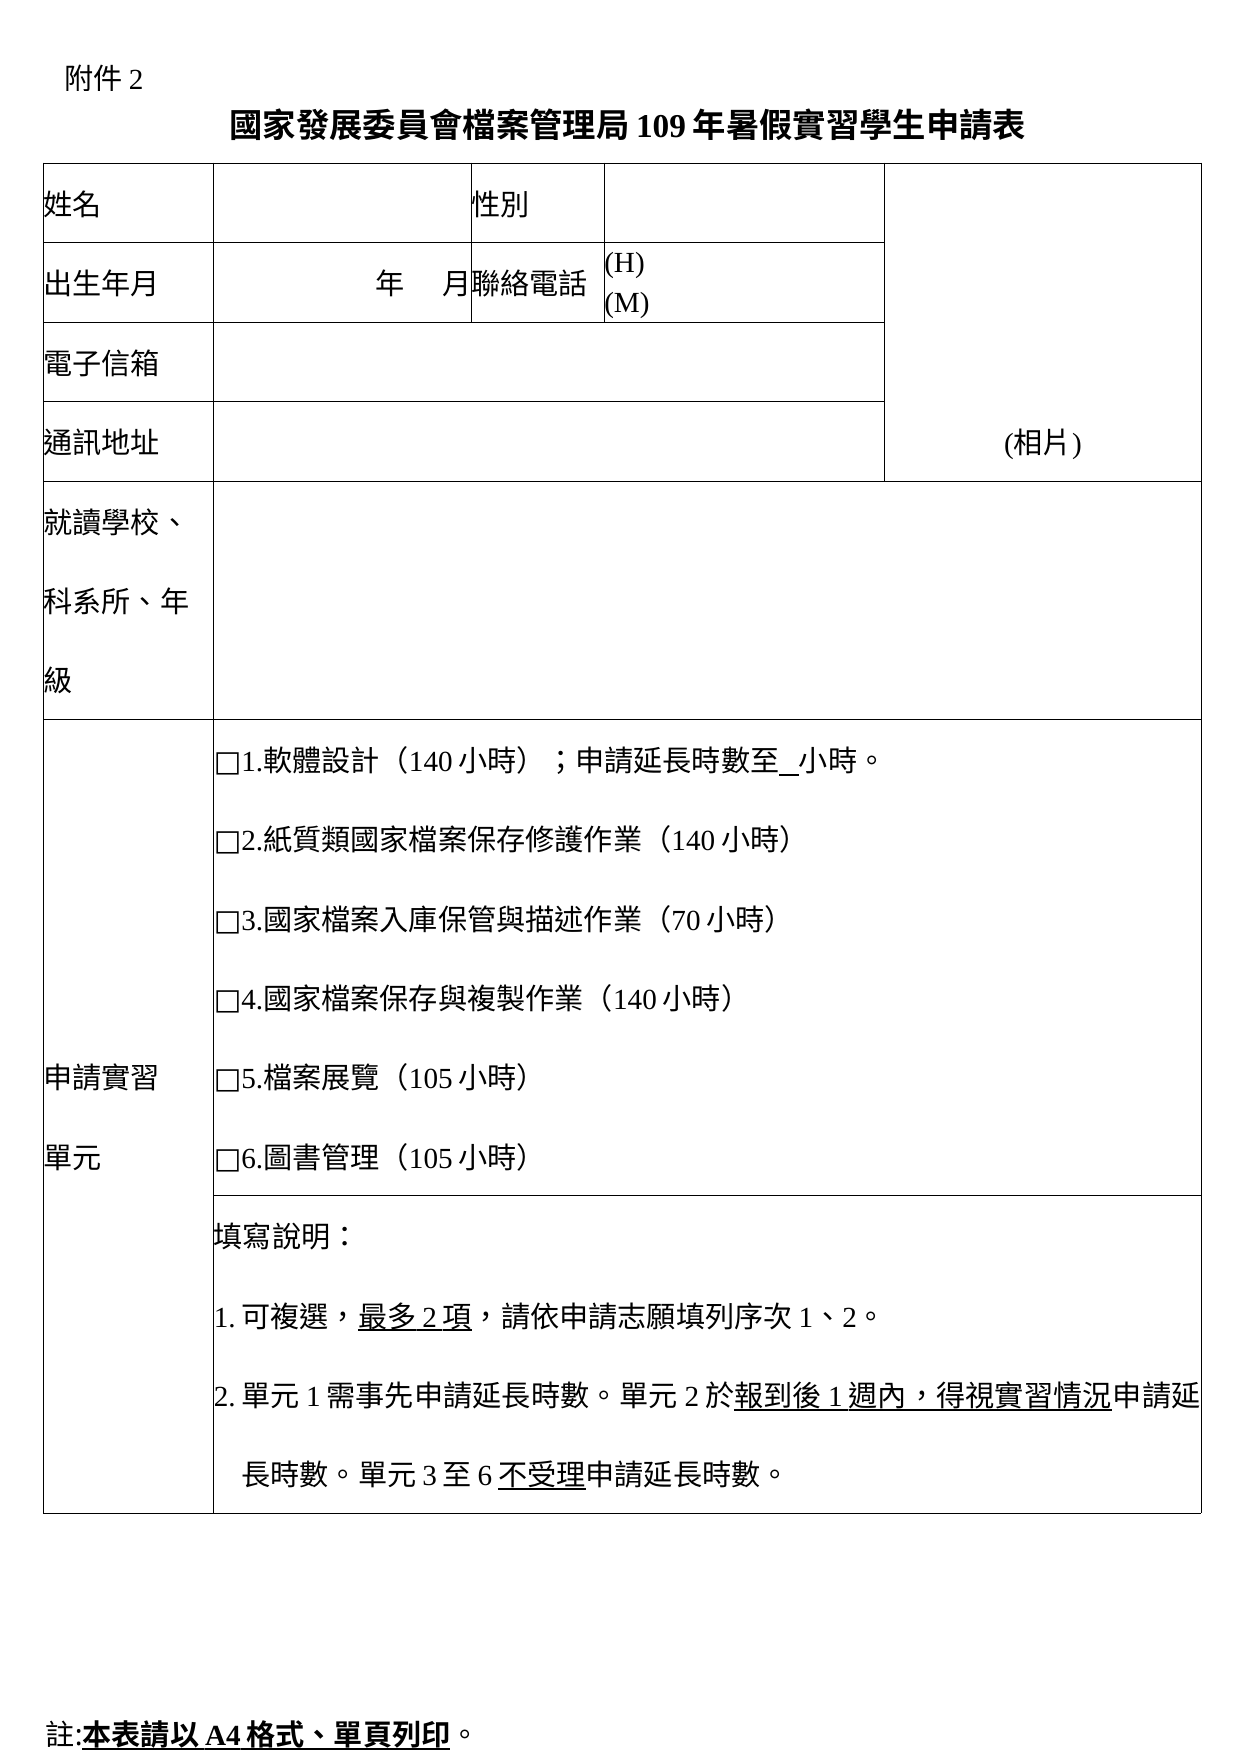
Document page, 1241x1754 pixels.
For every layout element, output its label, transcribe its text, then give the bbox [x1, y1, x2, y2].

table_cell 年 月 [214, 243, 471, 322]
table_cell [214, 402, 884, 481]
table_header 姓名 [44, 164, 213, 242]
table_cell 就讀學校、 科系所、年級 [44, 482, 213, 719]
table_header [605, 164, 884, 242]
table_cell 申請實習 單元 [44, 720, 213, 1513]
text 附件2 [64, 56, 166, 91]
table_cell 電子信箱 [44, 323, 213, 401]
table_cell [214, 323, 884, 401]
table_cell 填寫說明： 可複選，最多2項，請依申請志願填列序次1、2。 單元1需事先申請延長時數。單元2於報到後1週內，得視實習情況申請延長時數。單元3至6不受理申請延長時數。 [214, 1196, 1201, 1513]
table_cell 通訊地址 [44, 402, 213, 481]
table_cell (H) (M) [605, 243, 884, 322]
table_header [214, 164, 471, 242]
table_header (相片) [885, 164, 1201, 481]
text 國家發展委員會檔案管理局109年暑假實習學生申請表 [45, 83, 1209, 163]
table_cell [214, 482, 1201, 719]
table_cell 聯絡電話 [472, 243, 604, 322]
table_cell 出生年月 [44, 243, 213, 322]
table_header 性別 [472, 164, 604, 242]
table_cell □1.軟體設計（140小時）；申請延長時數至 小時。 □2.紙質類國家檔案保存修護作業（140小時） □3.國家檔案入庫保管與描述作業（70小時） □4.國家檔案保存與複製作業（140小時） □5.檔案展覽（105小時） □6.圖書管理（105小時） [214, 720, 1201, 1195]
